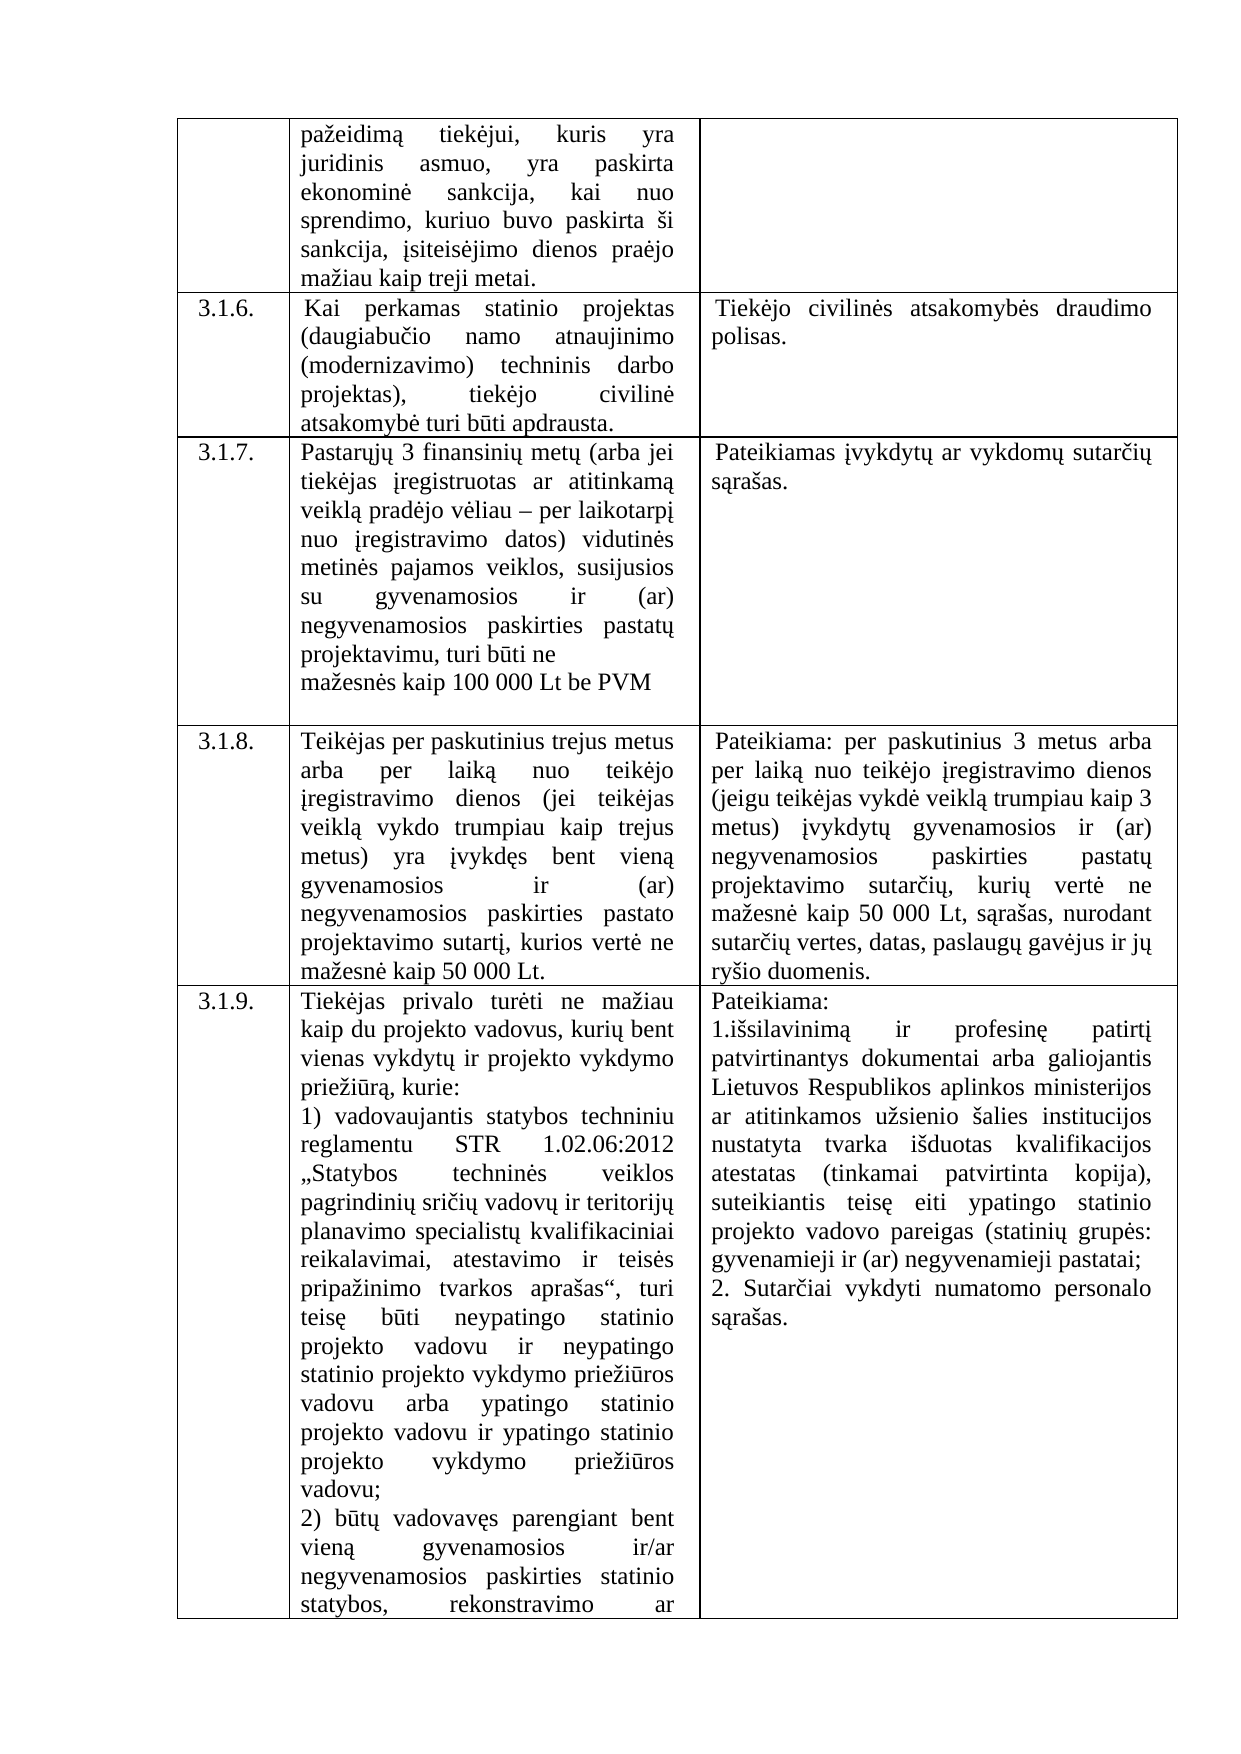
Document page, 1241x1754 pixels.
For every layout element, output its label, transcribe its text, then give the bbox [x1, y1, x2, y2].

table_cell 3.1.8. [178, 726, 289, 985]
table_cell Kai perkamas statinio projektas (daugiabučio namo atnaujinimo (modernizavimo) techninis darbo projektas), tiekėjo civilinė atsakomybė turi būti apdrausta. [290, 293, 699, 436]
table_cell 3.1.7. [178, 438, 289, 725]
table_cell Pastarųjų 3 finansinių metų (arba jei tiekėjas įregistruotas ar atitinkamą veiklą pradėjo vėliau – per laikotarpį nuo įregistravimo datos) vidutinės metinės pajamos veiklos, susijusios su gyvenamosios ir (ar) negyvenamosios paskirties pastatų projektavimu, turi būti ne mažesnės kaip 100 000 Lt be PVM [290, 438, 699, 725]
table_cell Tiekėjas privalo turėti ne mažiau kaip du projekto vadovus, kurių bent vienas vykdytų ir projekto vykdymo priežiūrą, kurie: 1) vadovaujantis statybos techniniu reglamentu STR 1.02.06:2012 „Statybos techninės veiklos pagrindinių sričių vadovų ir teritorijų planavimo specialistų kvalifikaciniai reikalavimai, atestavimo ir teisės pripažinimo tvarkos aprašas“, turi teisę būti neypatingo statinio projekto vadovu ir neypatingo statinio projekto vykdymo priežiūros vadovu arba ypatingo statinio projekto vadovu ir ypatingo statinio projekto vykdymo priežiūros vadovu; 2) būtų vadovavęs parengiant bent vieną gyvenamosios ir/ar negyvenamosios paskirties statinio statybos, rekonstravimo ar [290, 986, 699, 1618]
table_cell Teikėjas per paskutinius trejus metus arba per laiką nuo teikėjo įregistravimo dienos (jei teikėjas veiklą vykdo trumpiau kaip trejus metus) yra įvykdęs bent vieną gyvenamosios ir (ar) negyvenamosios paskirties pastato projektavimo sutartį, kurios vertė ne mažesnė kaip 50 000 Lt. [290, 726, 699, 985]
table_cell Pateikiamas įvykdytų ar vykdomų sutarčių sąrašas. [701, 438, 1177, 725]
table_cell Pateikiama: per paskutinius 3 metus arba per laiką nuo teikėjo įregistravimo dienos (jeigu teikėjas vykdė veiklą trumpiau kaip 3 metus) įvykdytų gyvenamosios ir (ar) negyvenamosios paskirties pastatų projektavimo sutarčių, kurių vertė ne mažesnė kaip 50 000 Lt, sąrašas, nurodant sutarčių vertes, datas, paslaugų gavėjus ir jų ryšio duomenis. [701, 726, 1177, 985]
table_cell [178, 119, 289, 292]
table_cell 3.1.6. [178, 293, 289, 436]
table_cell Pateikiama: 1.išsilavinimą ir profesinę patirtį patvirtinantys dokumentai arba galiojantis Lietuvos Respublikos aplinkos ministerijos ar atitinkamos užsienio šalies institucijos nustatyta tvarka išduotas kvalifikacijos atestatas (tinkamai patvirtinta kopija), suteikiantis teisę eiti ypatingo statinio projekto vadovo pareigas (statinių grupės: gyvenamieji ir (ar) negyvenamieji pastatai; 2. Sutarčiai vykdyti numatomo personalo sąrašas. [701, 986, 1177, 1618]
table_cell 3.1.9. [178, 986, 289, 1618]
table_cell Tiekėjo civilinės atsakomybės draudimo polisas. [701, 293, 1177, 436]
table_cell [701, 119, 1177, 292]
table_cell pažeidimą tiekėjui, kuris yra juridinis asmuo, yra paskirta ekonominė sankcija, kai nuo sprendimo, kuriuo buvo paskirta ši sankcija, įsiteisėjimo dienos praėjo mažiau kaip treji metai. [290, 119, 699, 292]
